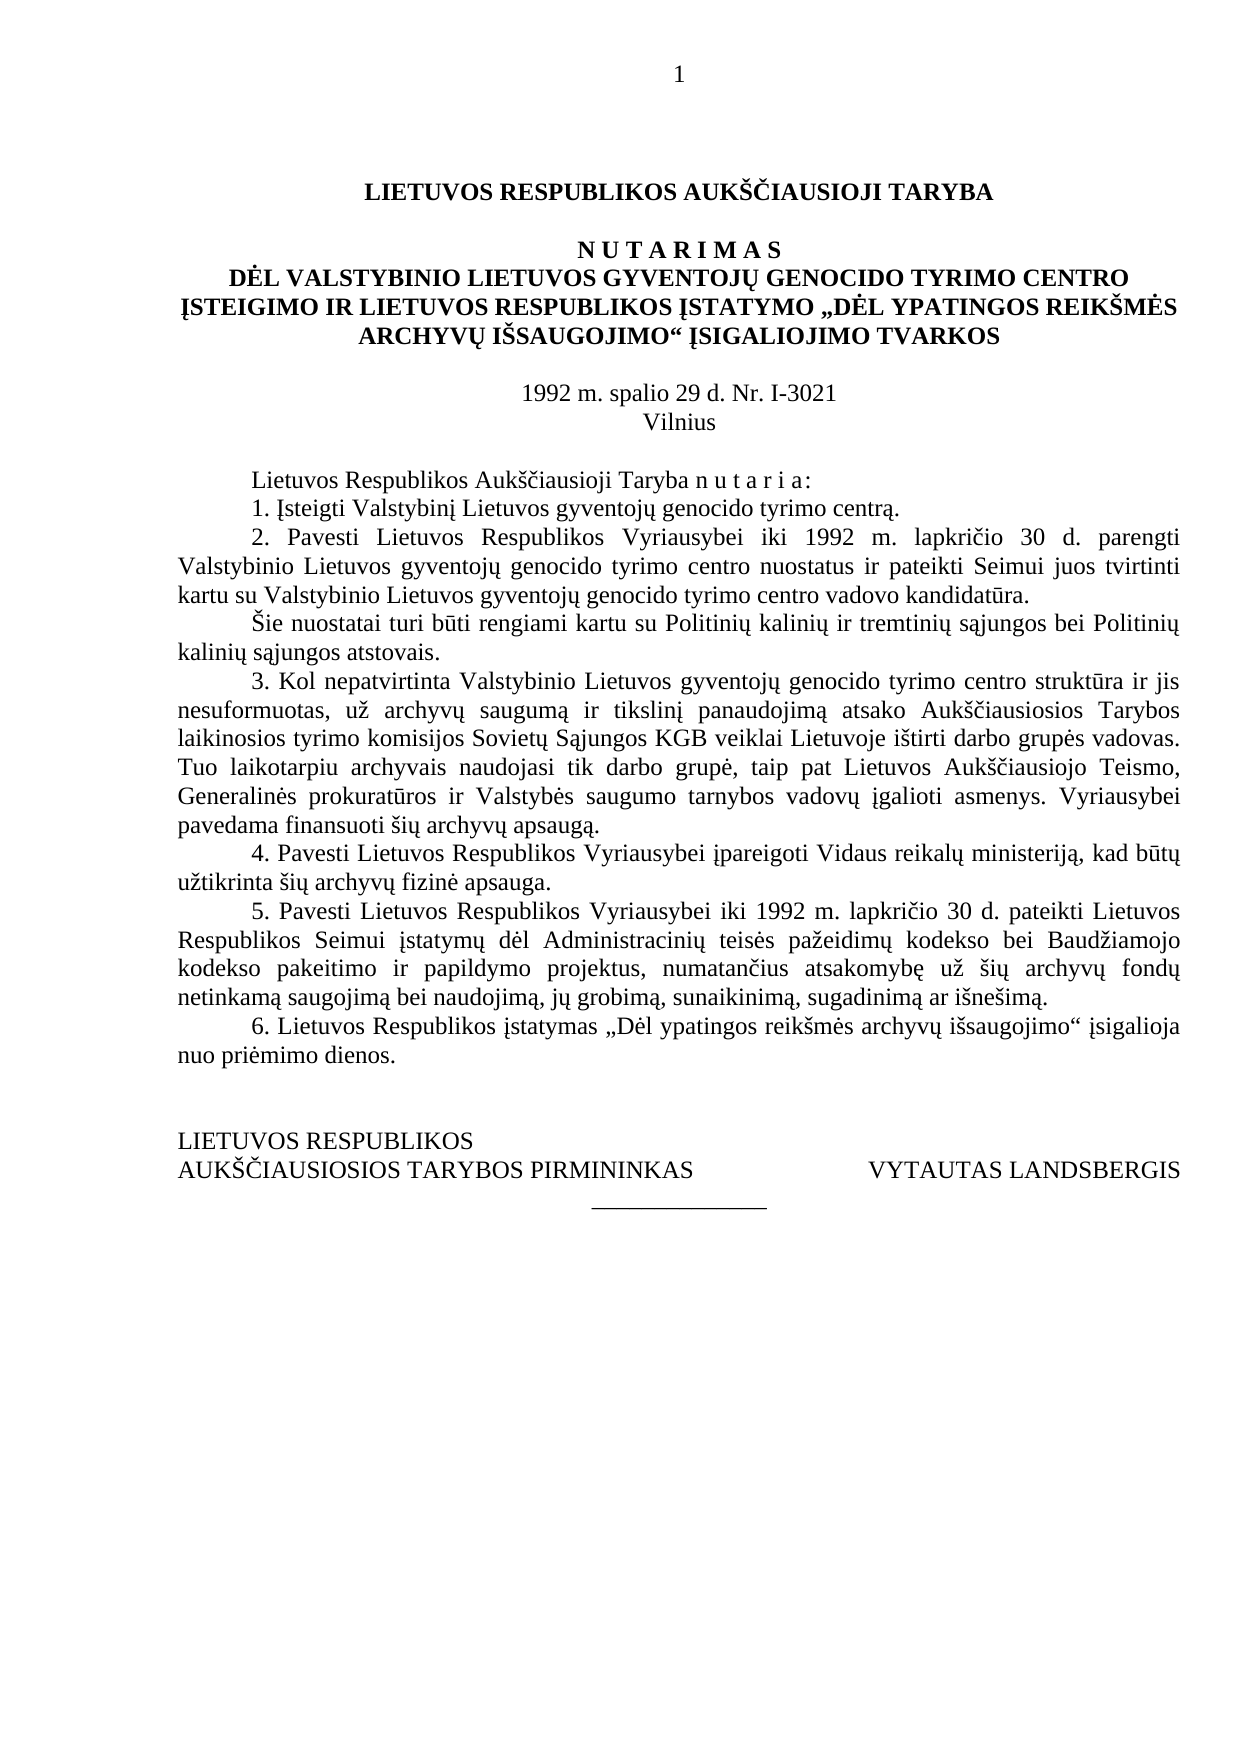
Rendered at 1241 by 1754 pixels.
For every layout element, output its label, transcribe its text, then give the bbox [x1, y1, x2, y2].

text 1992 m. spalio 29 d. Nr. I-3021 [177, 378, 1181, 407]
text DĖL VALSTYBINIO LIETUVOS GYVENTOJŲ GENOCIDO TYRIMO CENTRO ĮSTEIGIMO IR LIETUVOS RESPUBLIKOS ĮSTATYMO „DĖL YPATINGOS REIKŠMĖS ARCHYVŲ IŠSAUGOJIMO“ ĮSIGALIOJIMO TVARKOS [177, 263, 1181, 350]
text N U T A R I M A S [177, 235, 1181, 263]
text ______________ [177, 1183, 1181, 1212]
text 6. Lietuvos Respublikos įstatymas „Dėl ypatingos reikšmės archyvų išsaugojimo“ įsigalioja nuo priėmimo dienos. [177, 1011, 1181, 1068]
text 2. Pavesti Lietuvos Respublikos Vyriausybei iki 1992 m. lapkričio 30 d. parengti Valstybinio Lietuvos gyventojų genocido tyrimo centro nuostatus ir pateikti Seimui juos tvirtinti kartu su Valstybinio Lietuvos gyventojų genocido tyrimo centro vadovo kandidatūra. [177, 522, 1181, 608]
text Vilnius [177, 407, 1181, 436]
text 4. Pavesti Lietuvos Respublikos Vyriausybei įpareigoti Vidaus reikalų ministeriją, kad būtų užtikrinta šių archyvų fizinė apsauga. [177, 838, 1181, 896]
text AUKŠČIAUSIOSIOS TARYBOS PIRMININKAS VYTAUTAS LANDSBERGIS [177, 1155, 1181, 1183]
text 1. Įsteigti Valstybinį Lietuvos gyventojų genocido tyrimo centrą. [177, 493, 1181, 522]
text 3. Kol nepatvirtinta Valstybinio Lietuvos gyventojų genocido tyrimo centro struktūra ir jis nesuformuotas, už archyvų saugumą ir tikslinį panaudojimą atsako Aukščiausiosios Tarybos laikinosios tyrimo komisijos Sovietų Sąjungos KGB veiklai Lietuvoje ištirti darbo grupės vadovas. Tuo laikotarpiu archyvais naudojasi tik darbo grupė, taip pat Lietuvos Aukščiausiojo Teismo, Generalinės prokuratūros ir Valstybės saugumo tarnybos vadovų įgalioti asmenys. Vyriausybei pavedama finansuoti šių archyvų apsaugą. [177, 666, 1181, 838]
text Šie nuostatai turi būti rengiami kartu su Politinių kalinių ir tremtinių sąjungos bei Politinių kalinių sąjungos atstovais. [177, 608, 1181, 666]
text LIETUVOS RESPUBLIKOS [177, 1126, 1181, 1155]
text LIETUVOS RESPUBLIKOS AUKŠČIAUSIOJI TARYBA [177, 177, 1181, 206]
text 5. Pavesti Lietuvos Respublikos Vyriausybei iki 1992 m. lapkričio 30 d. pateikti Lietuvos Respublikos Seimui įstatymų dėl Administracinių teisės pažeidimų kodekso bei Baudžiamojo kodekso pakeitimo ir papildymo projektus, numatančius atsakomybę už šių archyvų fondų netinkamą saugojimą bei naudojimą, jų grobimą, sunaikinimą, sugadinimą ar išnešimą. [177, 896, 1181, 1011]
text Lietuvos Respublikos Aukščiausioji Taryba nutaria: [177, 465, 1181, 493]
